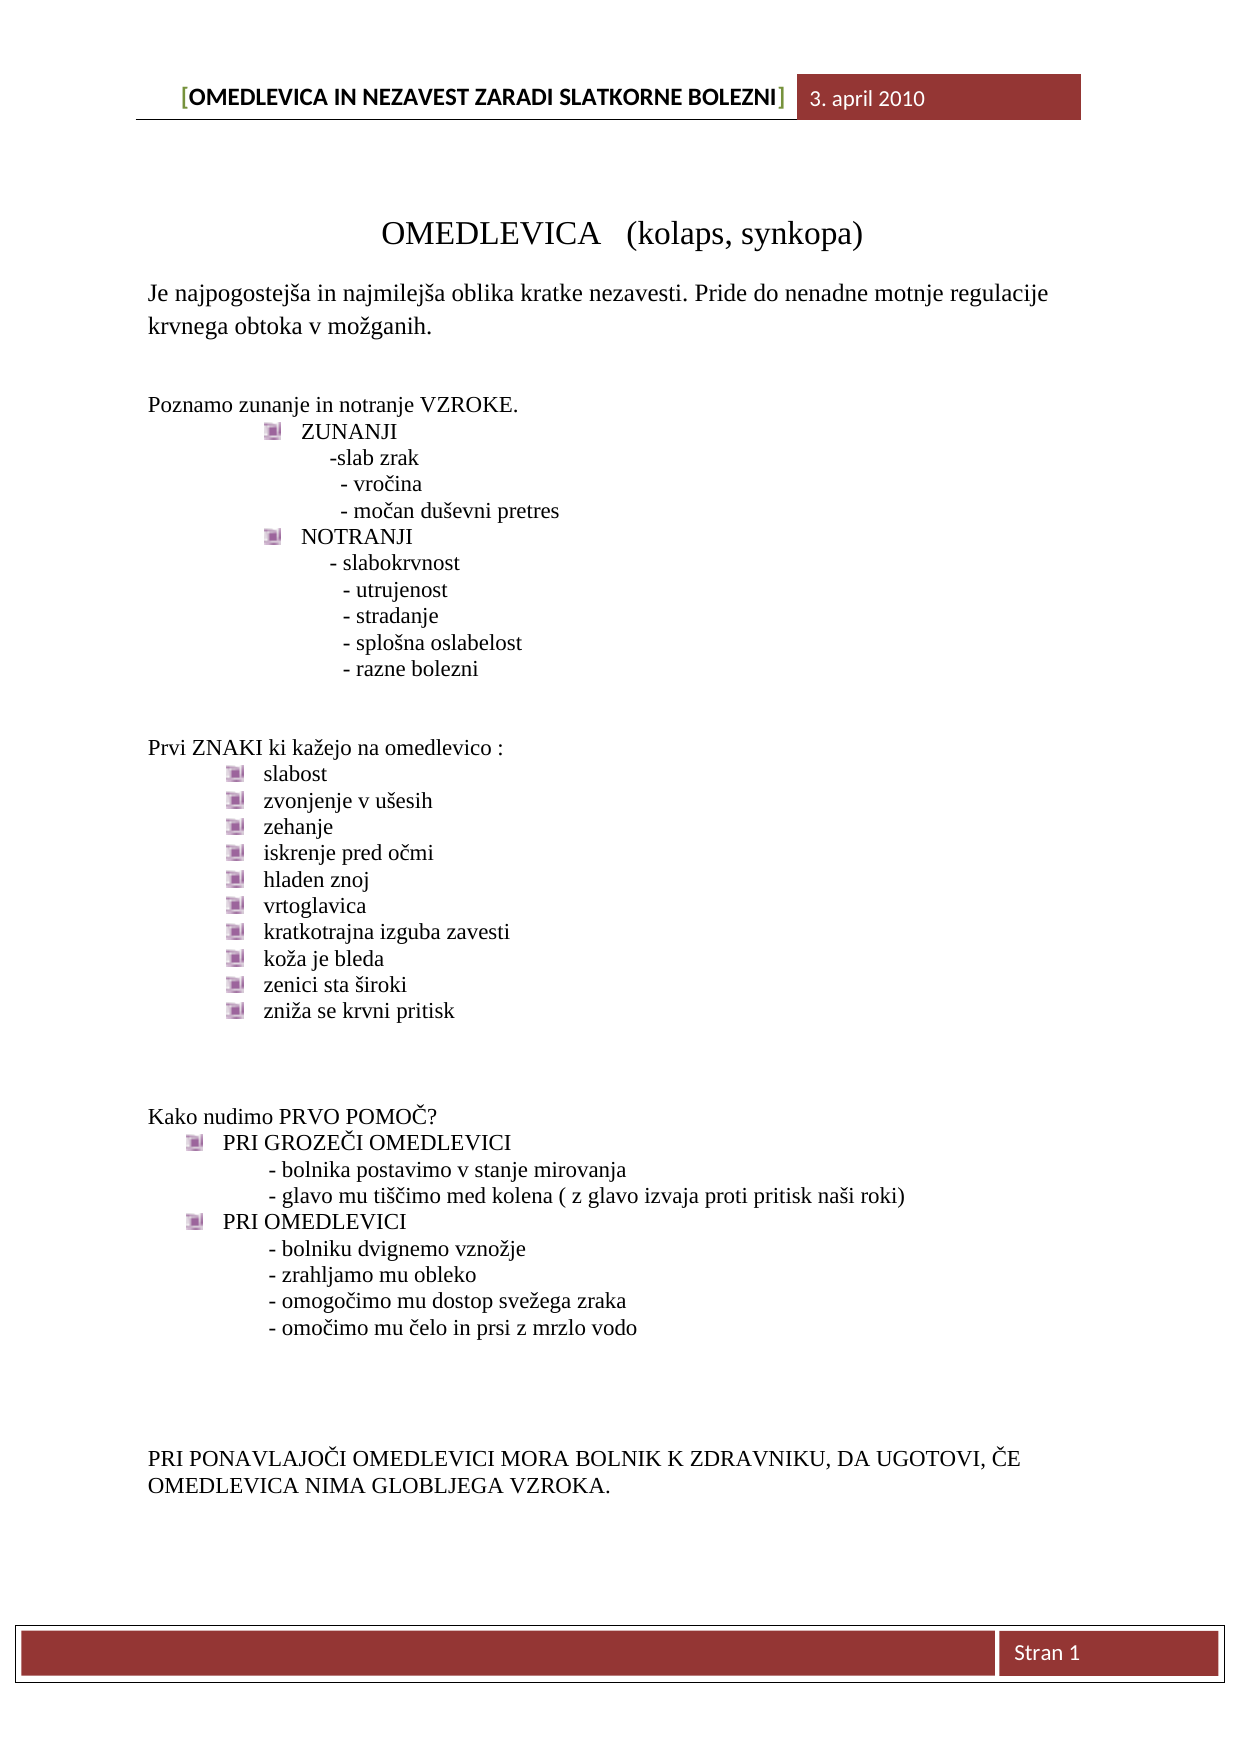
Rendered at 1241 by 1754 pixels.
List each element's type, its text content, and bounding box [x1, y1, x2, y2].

list slabost [226, 760, 1093, 787]
text -slab zrak [301, 444, 1093, 470]
text - bolniku dvignemo vznožje [223, 1235, 1093, 1261]
list hladen znoj [226, 866, 1093, 892]
list zehanje [226, 813, 1093, 839]
list zenici sta široki [226, 971, 1093, 997]
picture [226, 896, 244, 914]
picture [226, 818, 244, 835]
text - vročina [226, 470, 1093, 497]
text - stradanje [188, 602, 1093, 628]
picture [226, 844, 244, 861]
picture [264, 528, 281, 545]
picture [226, 765, 244, 782]
text Je najpogostejša in najmilejša oblika kratke nezavesti. Pride do nenadne motnje regulacije krvnega obtoka v možganih. [148, 278, 1093, 340]
text - utrujenost [188, 576, 1093, 602]
picture [226, 1002, 244, 1019]
list vrtoglavica [226, 892, 1093, 918]
text Poznamo zunanje in notranje VZROKE. [148, 391, 1093, 418]
list koža je bleda [226, 945, 1093, 971]
picture [226, 976, 244, 993]
list zvonjenje v ušesih [226, 787, 1093, 813]
picture [226, 870, 244, 888]
list NOTRANJI [263, 523, 1093, 549]
text OMEDLEVICA (kolaps, synkopa) [148, 213, 1093, 252]
list zniža se krvni pritisk [226, 997, 1093, 1024]
text - omočimo mu čelo in prsi z mrzlo vodo [223, 1314, 1093, 1340]
list iskrenje pred očmi [226, 839, 1093, 866]
picture [264, 422, 281, 440]
text - splošna oslabelost [188, 628, 1093, 655]
text - glavo mu tiščimo med kolena ( z glavo izvaja proti pritisk naši roki) [223, 1182, 1093, 1208]
text - slabokrvnost [301, 549, 1093, 576]
list ZUNANJI [263, 418, 1093, 444]
list PRI OMEDLEVICI [185, 1208, 1093, 1235]
picture [186, 1213, 203, 1230]
text - omogočimo mu dostop svežega zraka [223, 1287, 1093, 1314]
picture [226, 923, 244, 940]
text - zrahljamo mu obleko [223, 1261, 1093, 1287]
text PRI PONAVLAJOČI OMEDLEVICI MORA BOLNIK K ZDRAVNIKU, DA UGOTOVI, ČE OMEDLEVICA NIMA GLOBLJEGA VZROKA. [148, 1446, 1093, 1498]
text - močan duševni pretres [226, 497, 1093, 523]
text Prvi ZNAKI ki kažejo na omedlevico : [148, 734, 1093, 760]
text Kako nudimo PRVO POMOČ? [148, 1103, 1093, 1129]
picture [226, 791, 244, 809]
list PRI GROZEČI OMEDLEVICI [185, 1129, 1093, 1156]
text - bolnika postavimo v stanje mirovanja [223, 1156, 1093, 1182]
picture [226, 949, 244, 967]
text - razne bolezni [188, 655, 1093, 681]
picture [186, 1134, 203, 1151]
list kratkotrajna izguba zavesti [226, 918, 1093, 945]
